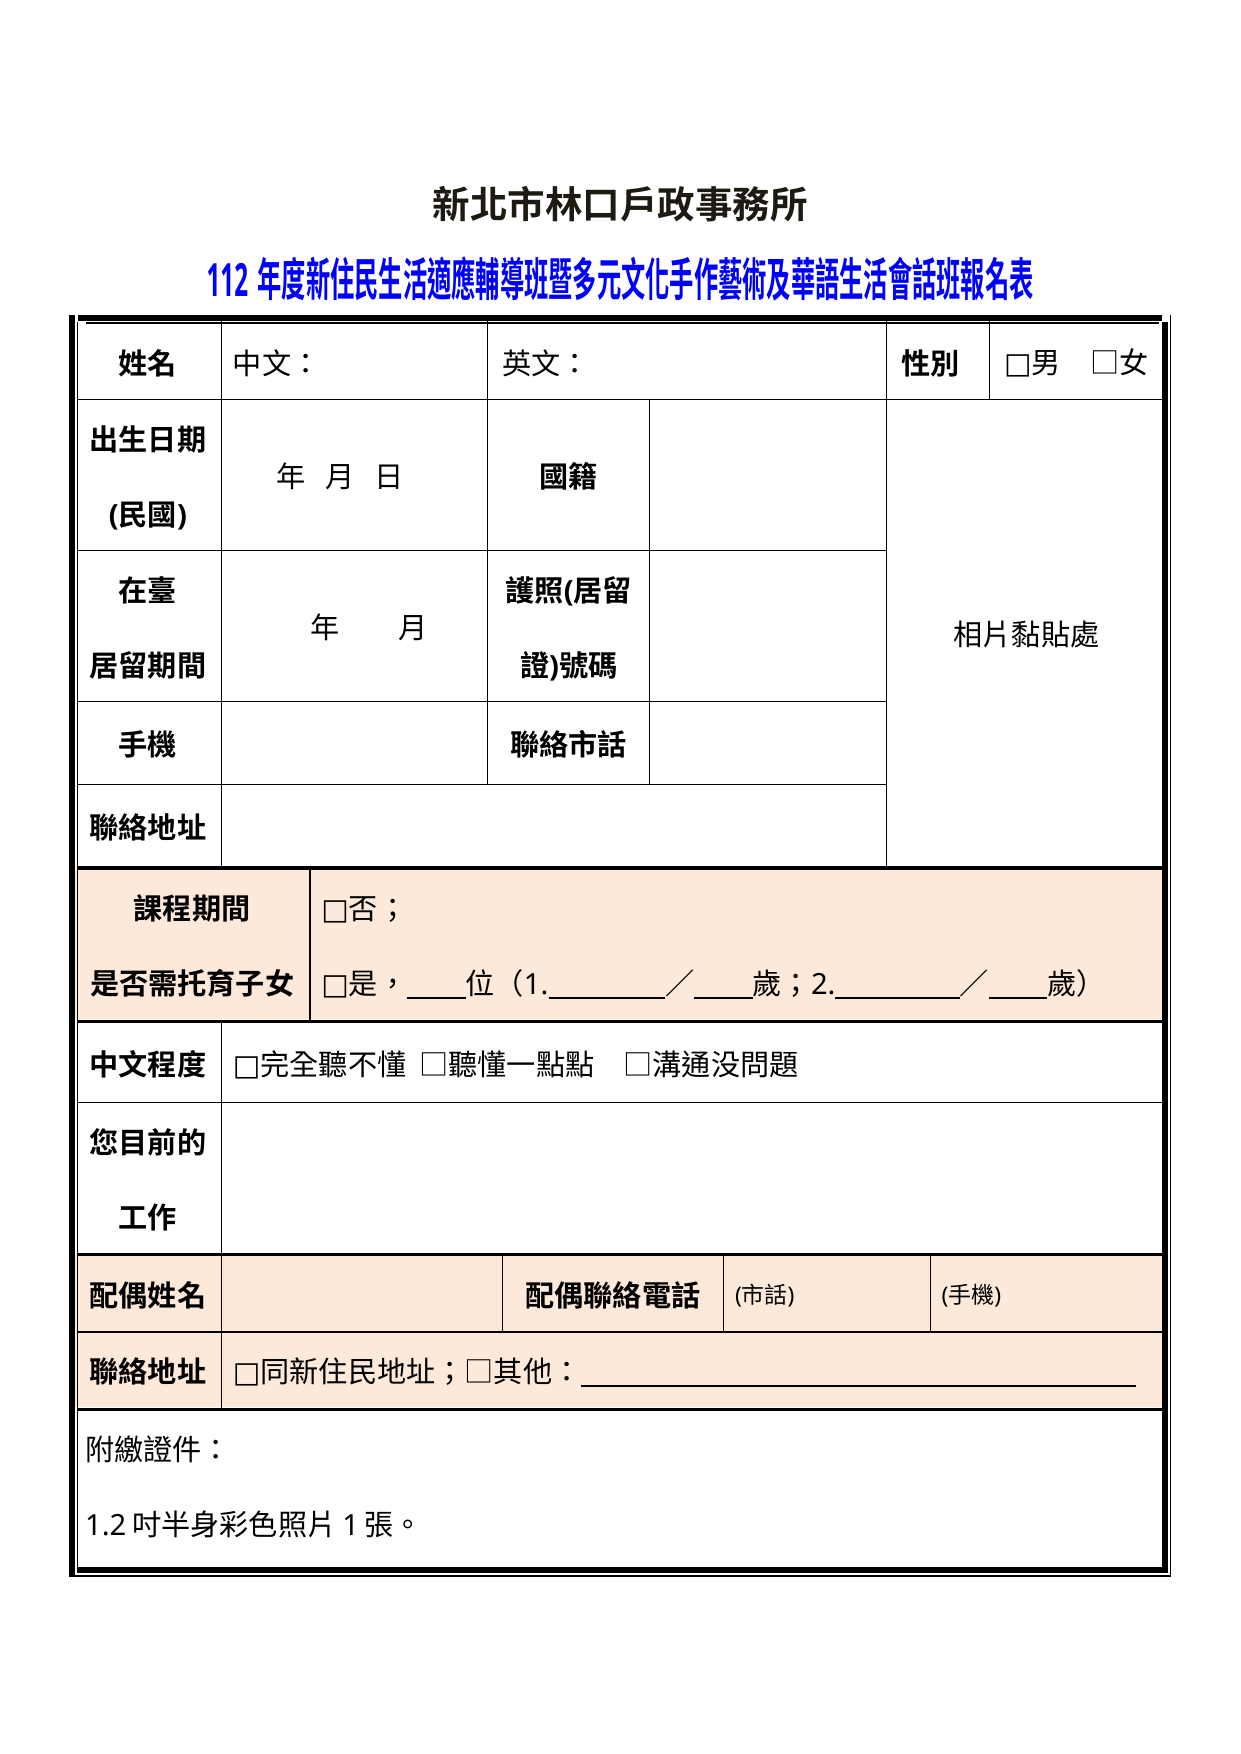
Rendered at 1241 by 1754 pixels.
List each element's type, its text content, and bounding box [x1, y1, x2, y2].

table_cell □否； □是， 位（1. ／ 歲；2. ／ 歲） [311, 870, 1162, 1019]
table_cell [222, 702, 487, 784]
table_cell (市話) [724, 1256, 930, 1331]
table_header 新北市林口戶政事務所 112年度新住民生活適應輔導班暨多元文化手作藝術及華語生活會話班報名表 [74, 165, 1166, 314]
table_cell [650, 702, 886, 784]
table_cell 您目前的工作 [78, 1103, 221, 1253]
table_cell 手機 [78, 702, 221, 784]
table_cell 課程期間 是否需托育子女 [78, 870, 309, 1019]
table_cell 年 月 日 [222, 400, 487, 550]
table_cell 中文： [222, 324, 487, 399]
table_cell 聯絡市話 [488, 702, 649, 784]
table_cell (手機) [931, 1256, 1162, 1331]
table_cell 護照(居留證)號碼 [488, 551, 649, 701]
table_cell □完全聽不懂 □聽懂一點點 □溝通没問題 [222, 1023, 1162, 1102]
table_cell 相片黏貼處 [887, 400, 1162, 866]
table_cell 中文程度 [78, 1023, 221, 1102]
table_cell □男 □女 [990, 315, 1166, 399]
table_cell 附繳證件： 1.2吋半身彩色照片1張。 [78, 1411, 1162, 1567]
table_cell 年 月 [222, 551, 487, 701]
table_cell 姓名 [75, 315, 221, 399]
table_cell 英文： [488, 324, 886, 399]
table_cell 出生日期 (民國) [78, 400, 221, 550]
table_cell 在臺 居留期間 [78, 551, 221, 701]
table_cell 聯絡地址 [78, 785, 221, 866]
table_cell 配偶姓名 [78, 1256, 221, 1331]
table_cell 性別 [887, 324, 989, 399]
table_cell [222, 785, 886, 866]
table_cell 配偶聯絡電話 [503, 1256, 723, 1331]
table_cell 國籍 [488, 400, 649, 550]
table_cell [222, 1256, 502, 1331]
table_cell [650, 551, 886, 701]
table_cell □同新住民地址；□其他： [222, 1333, 1162, 1407]
table_cell [650, 400, 886, 550]
table_cell 聯絡地址 [78, 1333, 221, 1407]
table_cell [222, 1103, 1162, 1253]
